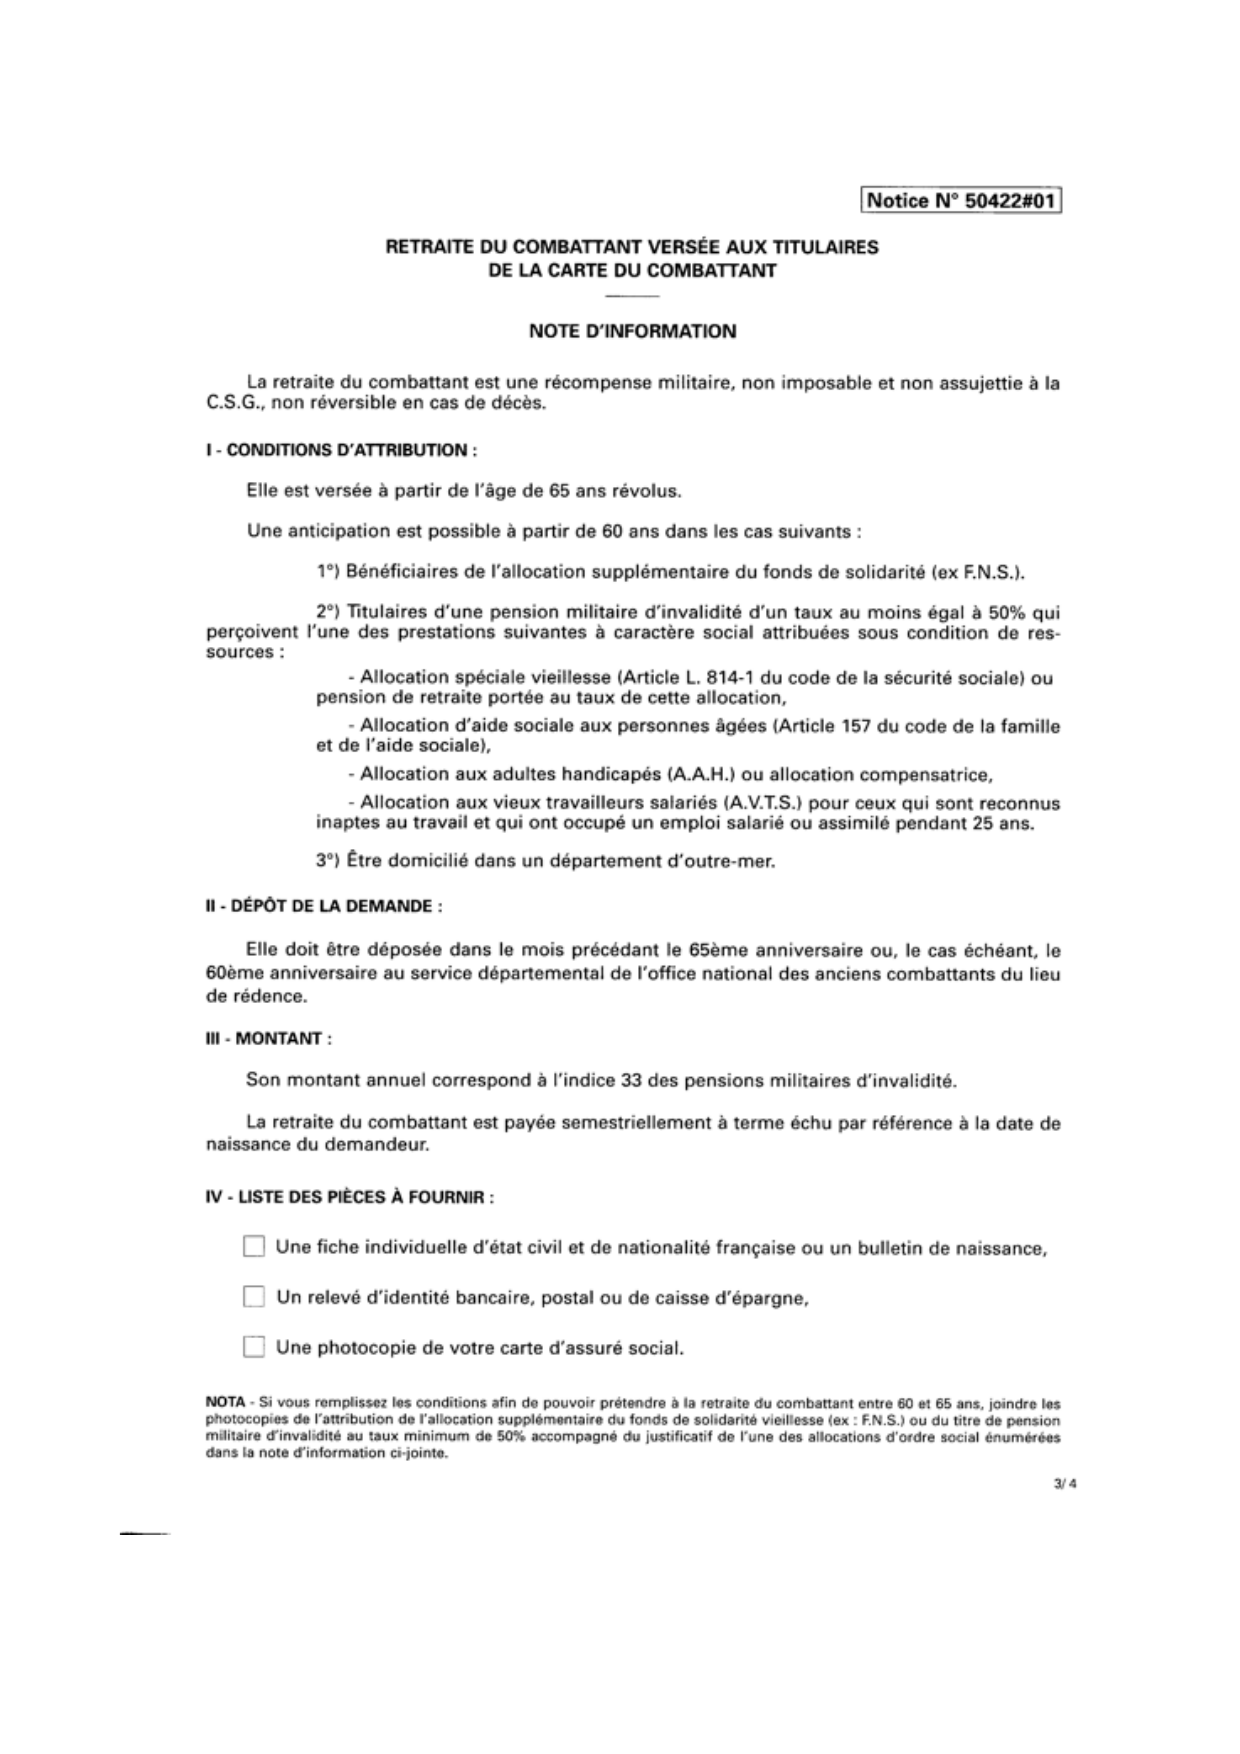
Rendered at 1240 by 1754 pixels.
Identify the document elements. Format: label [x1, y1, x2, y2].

picture [119, 119, 1120, 1535]
